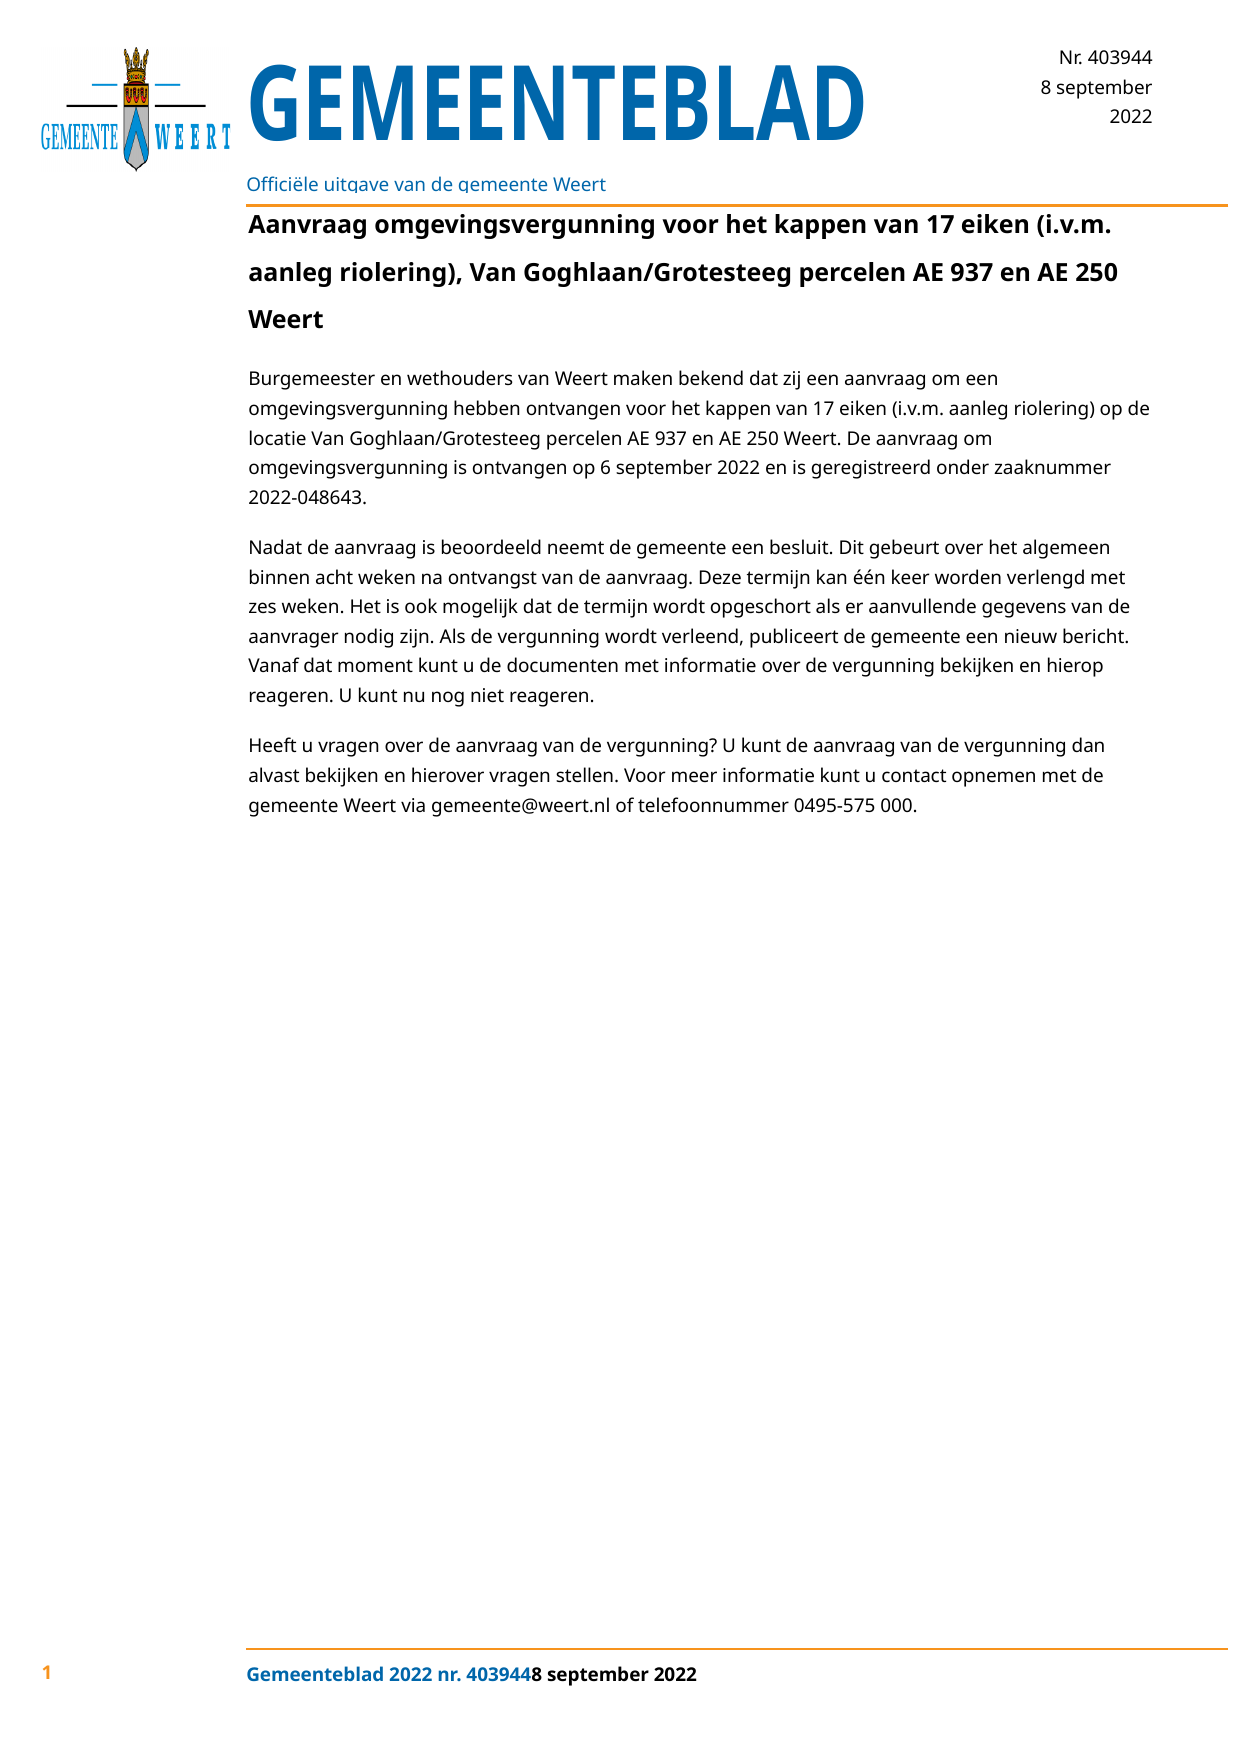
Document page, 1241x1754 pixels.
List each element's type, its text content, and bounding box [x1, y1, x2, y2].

text Burgemeester en wethouders van Weert maken bekend dat zij een aanvraag om een omgevingsvergunning hebben ontvangen voor het kappen van 17 eiken (i.v.m. aanleg riolering) op de locatie Van Goghlaan/Grotesteeg percelen AE 937 en AE 250 Weert. De aanvraag om omgevingsvergunning is ontvangen op 6 september 2022 en is geregistreerd onder zaaknummer 2022-048643. [248, 366, 1152, 509]
text Nadat de aanvraag is beoordeeld neemt de gemeente een besluit. Dit gebeurt over het algemeen binnen acht weken na ontvangst van de aanvraag. Deze termijn kan één keer worden verlengd met zes weken. Het is ook mogelijk dat de termijn wordt opgeschort als er aanvullende gegevens van de aanvrager nodig zijn. Als de vergunning wordt verleend, publiceert de gemeente een nieuw bericht. Vanaf dat moment kunt u de documenten met informatie over de vergunning bekijken en hierop reageren. U kunt nu nog niet reageren. [248, 534, 1152, 708]
picture [41, 47, 231, 172]
text Aanvraag omgevingsvergunning voor het kappen van 17 eiken (i.v.m. aanleg riolering), Van Goghlaan/Grotesteeg percelen AE 937 en AE 250 Weert [248, 207, 1152, 336]
text Heeft u vragen over de aanvraag van de vergunning? U kunt de aanvraag van de vergunning dan alvast bekijken en hierover vragen stellen. Voor meer informatie kunt u contact opnemen met de gemeente Weert via gemeente@weert.nl of telefoonnummer 0495-575 000. [248, 733, 1152, 817]
